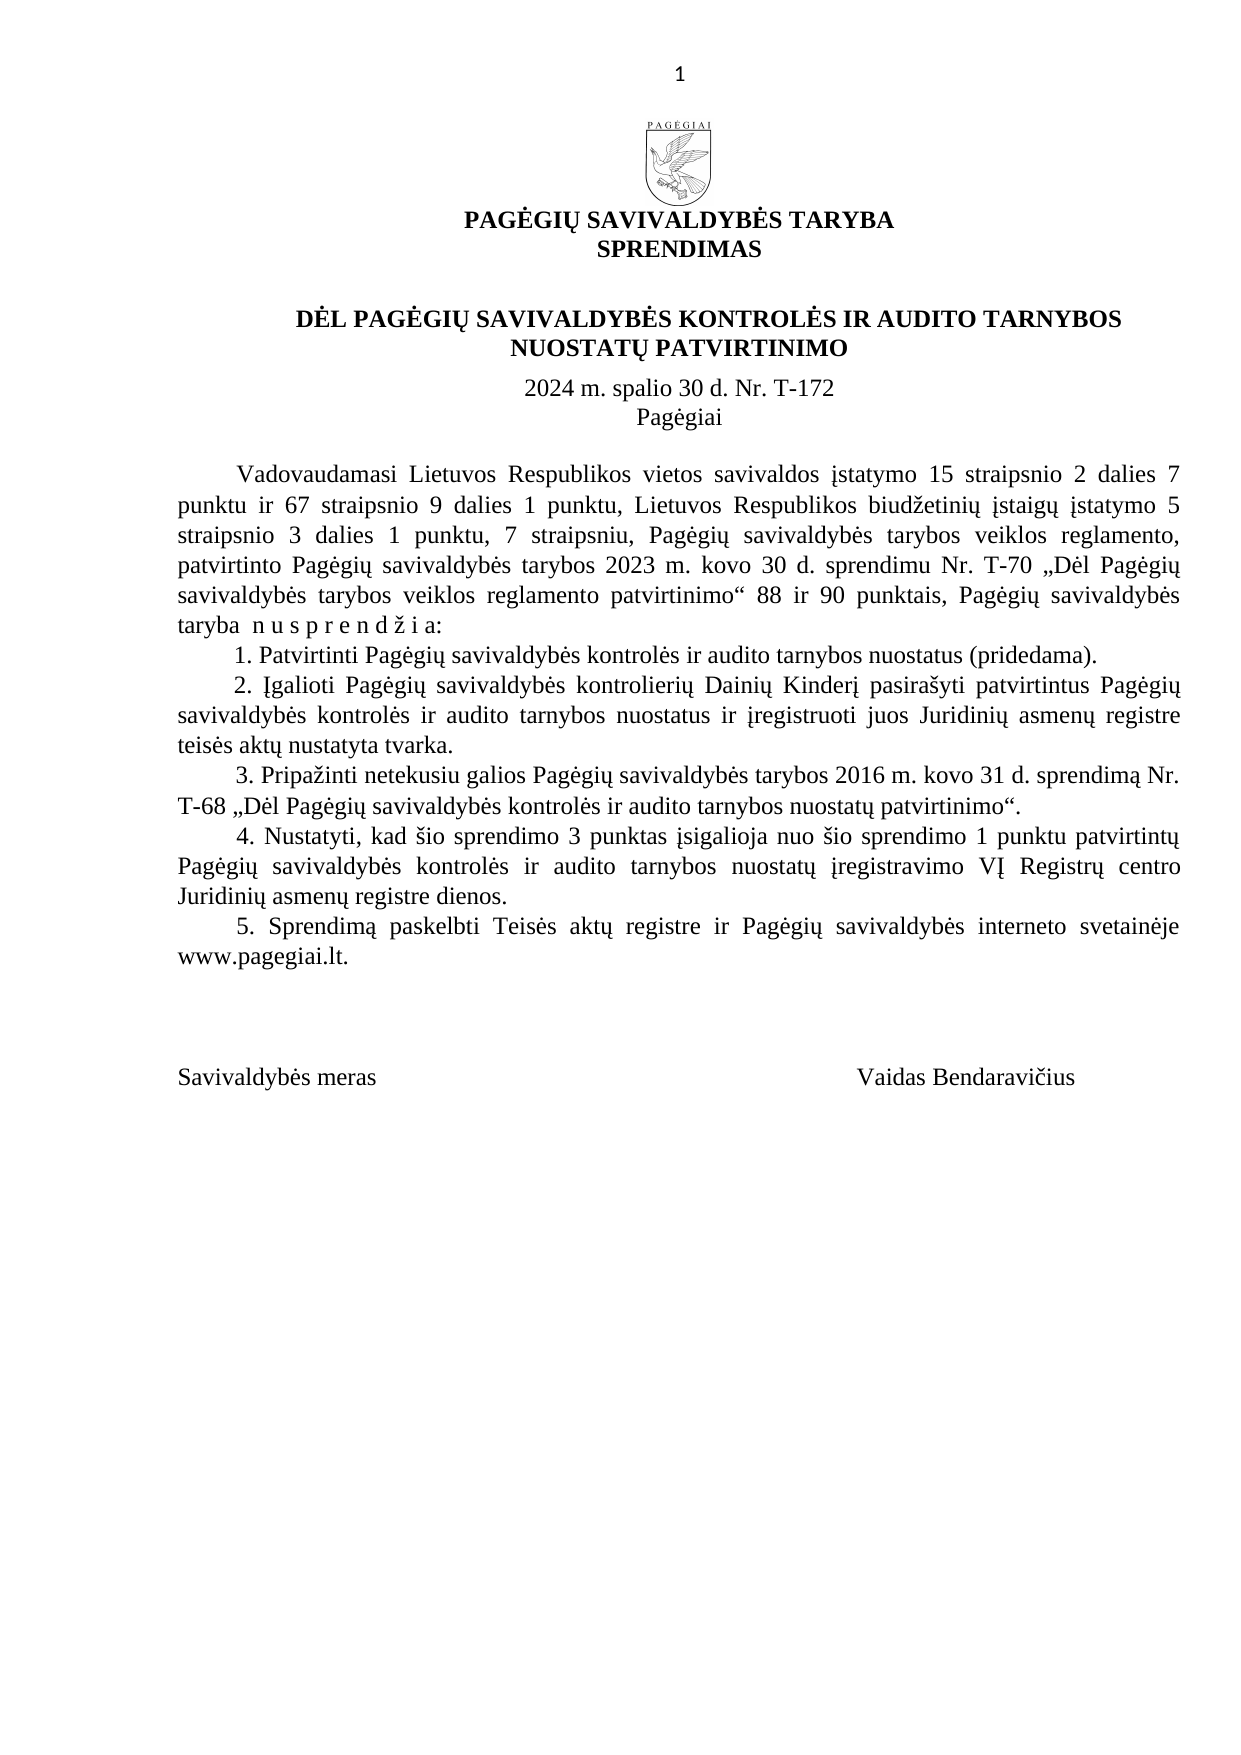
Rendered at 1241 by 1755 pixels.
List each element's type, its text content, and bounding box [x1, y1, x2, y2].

text 2. Įgalioti Pagėgių savivaldybės kontrolierių Dainių Kinderį pasirašyti patvirtintus Pagėgių savivaldybės kontrolės ir audito tarnybos nuostatus ir įregistruoti juos Juridinių asmenų registre teisės aktų nustatyta tvarka. [177, 670, 1181, 759]
text dėl pagėgių savivaldybės KONTROLĖS IR AUDITO TARNYBOS NUOSTATŲ PATVIRTINIMO [177, 304, 1181, 361]
subtitle Pagėgių savivaldybės taryba [177, 206, 1181, 234]
text sprendimas [177, 234, 1181, 263]
text Vadovaudamasi Lietuvos Respublikos vietos savivaldos įstatymo 15 straipsnio 2 dalies 7 punktu ir 67 straipsnio 9 dalies 1 punktu, Lietuvos Respublikos biudžetinių įstaigų įstatymo 5 straipsnio 3 dalies 1 punktu, 7 straipsniu, Pagėgių savivaldybės tarybos veiklos reglamento, patvirtinto Pagėgių savivaldybės tarybos 2023 m. kovo 30 d. sprendimu Nr. T-70 „Dėl Pagėgių savivaldybės tarybos veiklos reglamento patvirtinimo“ 88 ir 90 punktais, Pagėgių savivaldybės taryba n u s p r e n d ž i a: [177, 459, 1181, 639]
text 5. Sprendimą paskelbti Teisės aktų registre ir Pagėgių savivaldybės interneto svetainėje www.pagegiai.lt. [177, 911, 1181, 970]
text Savivaldybės meras Vaidas Bendaravičius [177, 1062, 1181, 1090]
text 1. Patvirtinti Pagėgių savivaldybės kontrolės ir audito tarnybos nuostatus (pridedama). [233, 640, 1181, 669]
subtitle 2024 m. spalio 30 d. Nr. T-172 [177, 373, 1181, 402]
text Pagėgiai [177, 402, 1181, 431]
text 3. Pripažinti netekusiu galios Pagėgių savivaldybės tarybos 2016 m. kovo 31 d. sprendimą Nr. T-68 „Dėl Pagėgių savivaldybės kontrolės ir audito tarnybos nuostatų patvirtinimo“. [177, 761, 1181, 819]
text 4. Nustatyti, kad šio sprendimo 3 punktas įsigalioja nuo šio sprendimo 1 punktu patvirtintų Pagėgių savivaldybės kontrolės ir audito tarnybos nuostatų įregistravimo VĮ Registrų centro Juridinių asmenų registre dienos. [177, 821, 1181, 910]
